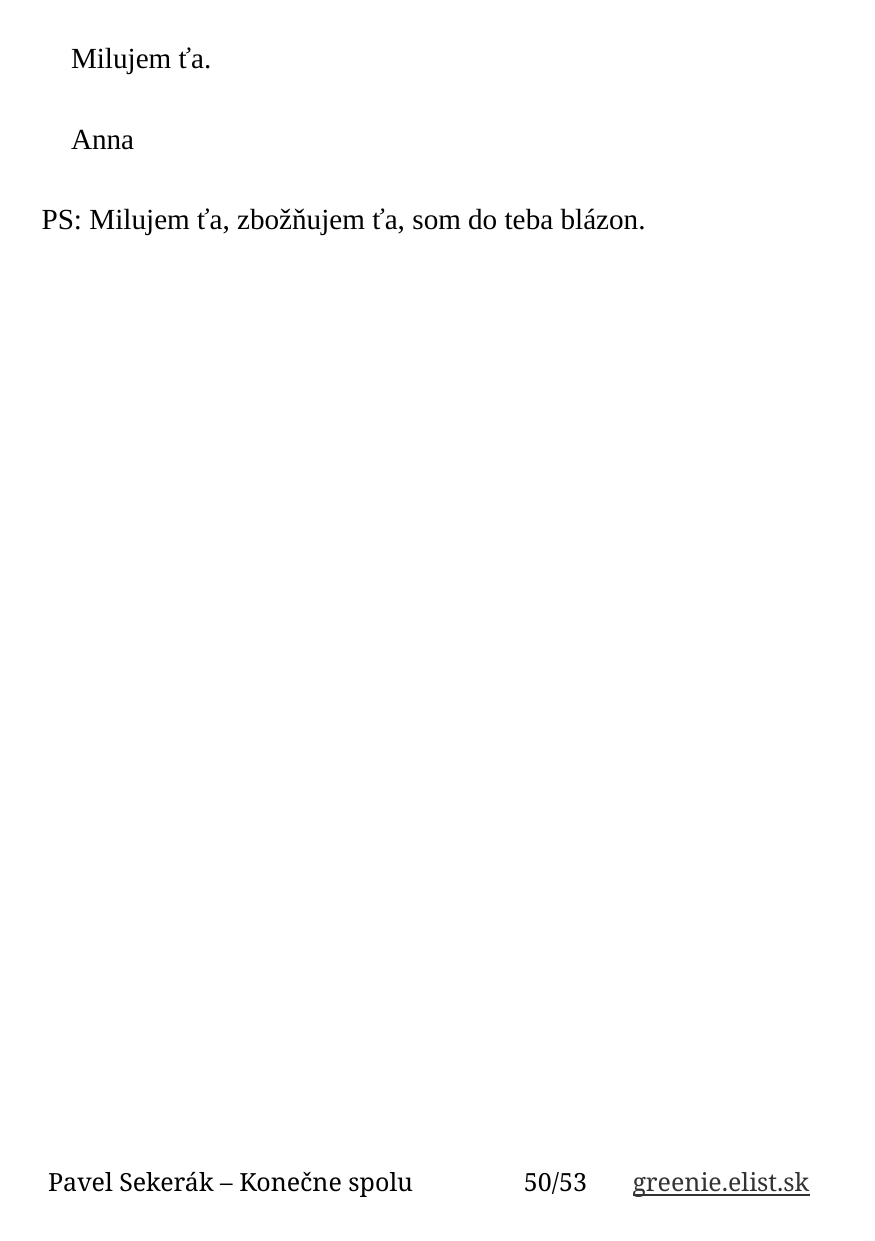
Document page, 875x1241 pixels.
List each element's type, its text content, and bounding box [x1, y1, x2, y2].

text Anna [41, 122, 833, 155]
text PS: Milujem ťa, zbožňujem ťa, som do teba blázon. [41, 162, 833, 236]
text Milujem ťa. [41, 41, 833, 75]
